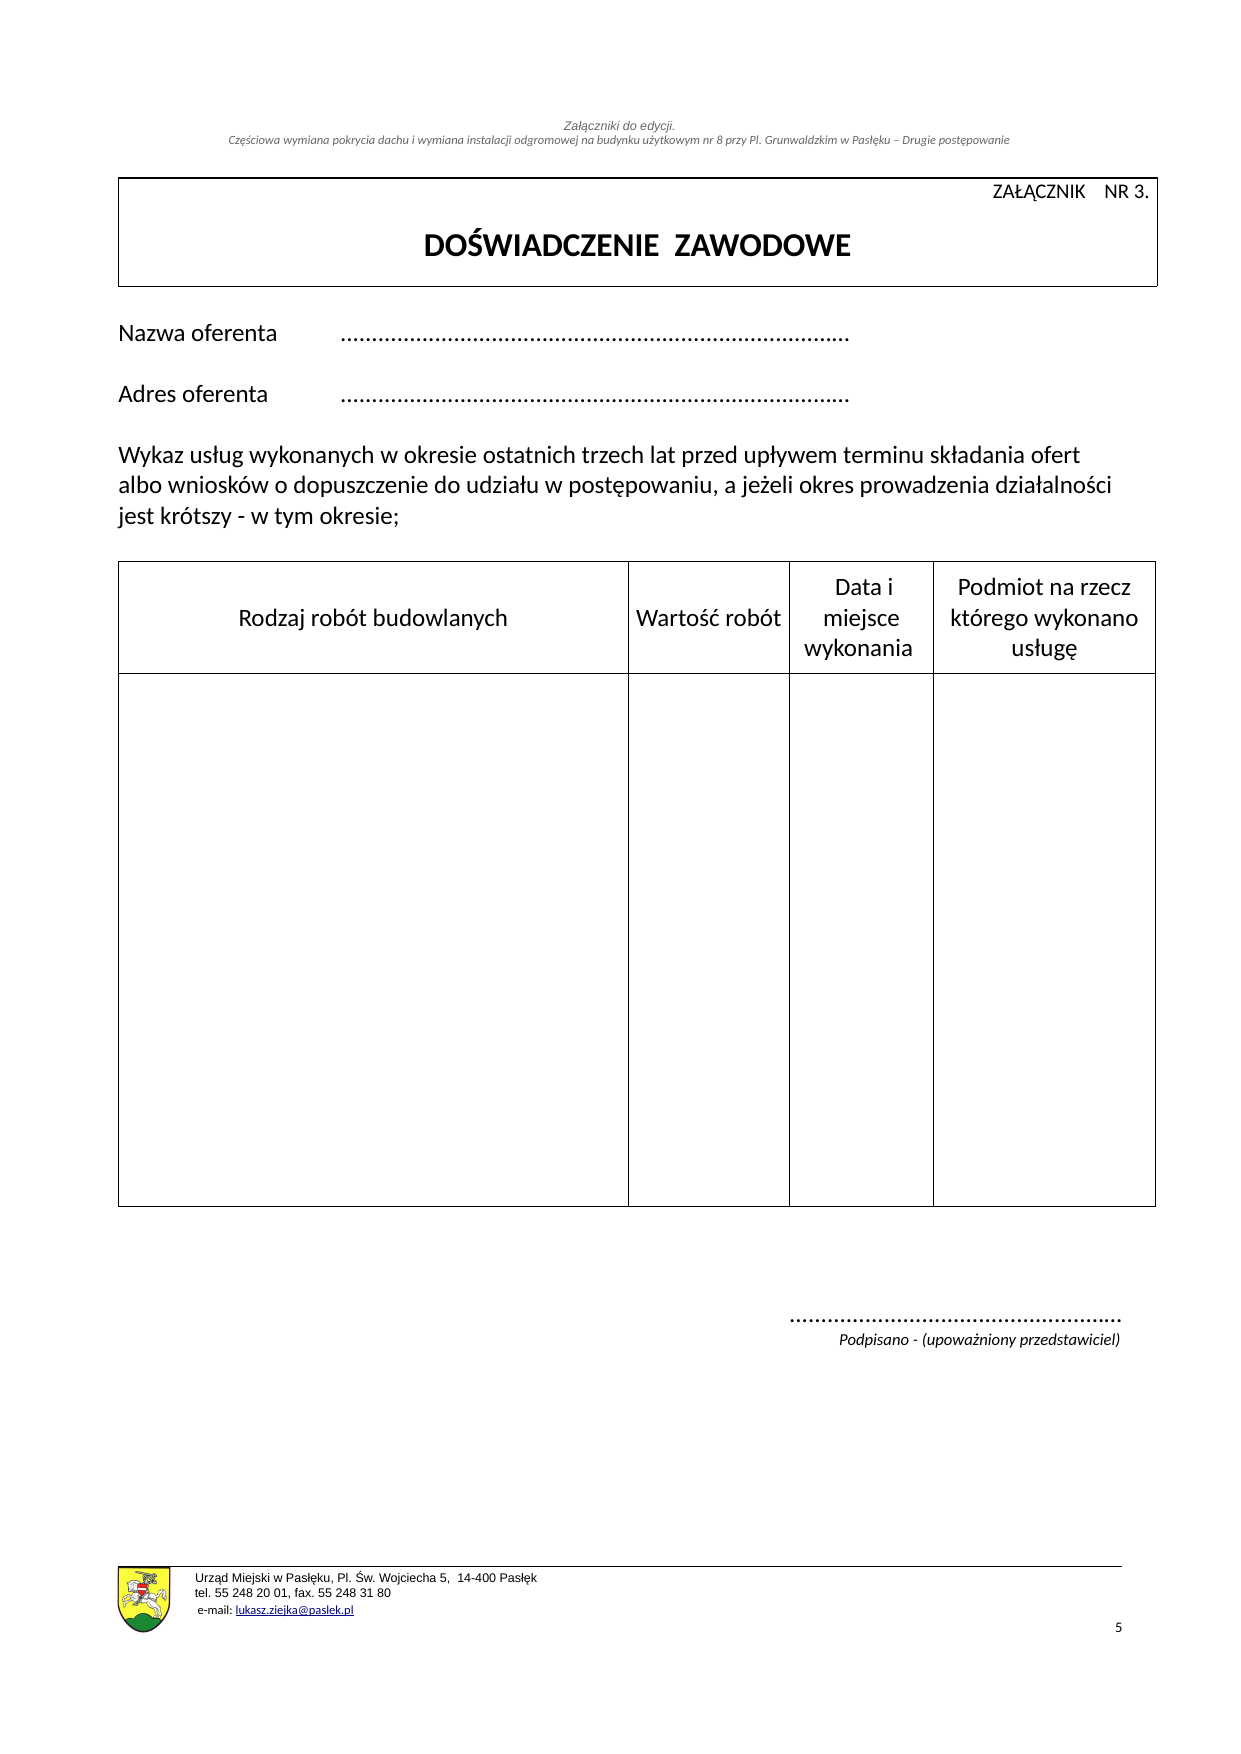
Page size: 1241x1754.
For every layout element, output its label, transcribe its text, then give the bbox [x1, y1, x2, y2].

table_cell [629, 674, 789, 1206]
text Nazwa oferenta ..............................................................................… [118, 317, 1122, 347]
table_header Wartość robót [629, 562, 789, 673]
table_cell [119, 674, 628, 1206]
table_header Rodzaj robót budowlanych [119, 562, 628, 673]
table_header Podmiot na rzecz którego wykonano usługę [934, 562, 1155, 673]
table_header ZAŁĄCZNIK NR 3. DOŚWIADCZENIE ZAWODOWE [119, 179, 1157, 286]
picture [117, 1567, 171, 1633]
table_cell [790, 674, 933, 1206]
text Wykaz usług wykonanych w okresie ostatnich trzech lat przed upływem terminu składania ofert albo wniosków o dopuszczenie do udziału w postępowaniu, a jeżeli okres prowadzenia działalności jest krótszy - w tym okresie; [118, 439, 1122, 531]
text ..................................................… [118, 1298, 1122, 1329]
text Podpisano - (upoważniony przedstawiciel) [118, 1329, 1122, 1349]
table_cell [934, 674, 1155, 1206]
table_header Data i miejsce wykonania [790, 562, 933, 673]
text Adres oferenta ..............................................................................… [118, 378, 1122, 408]
